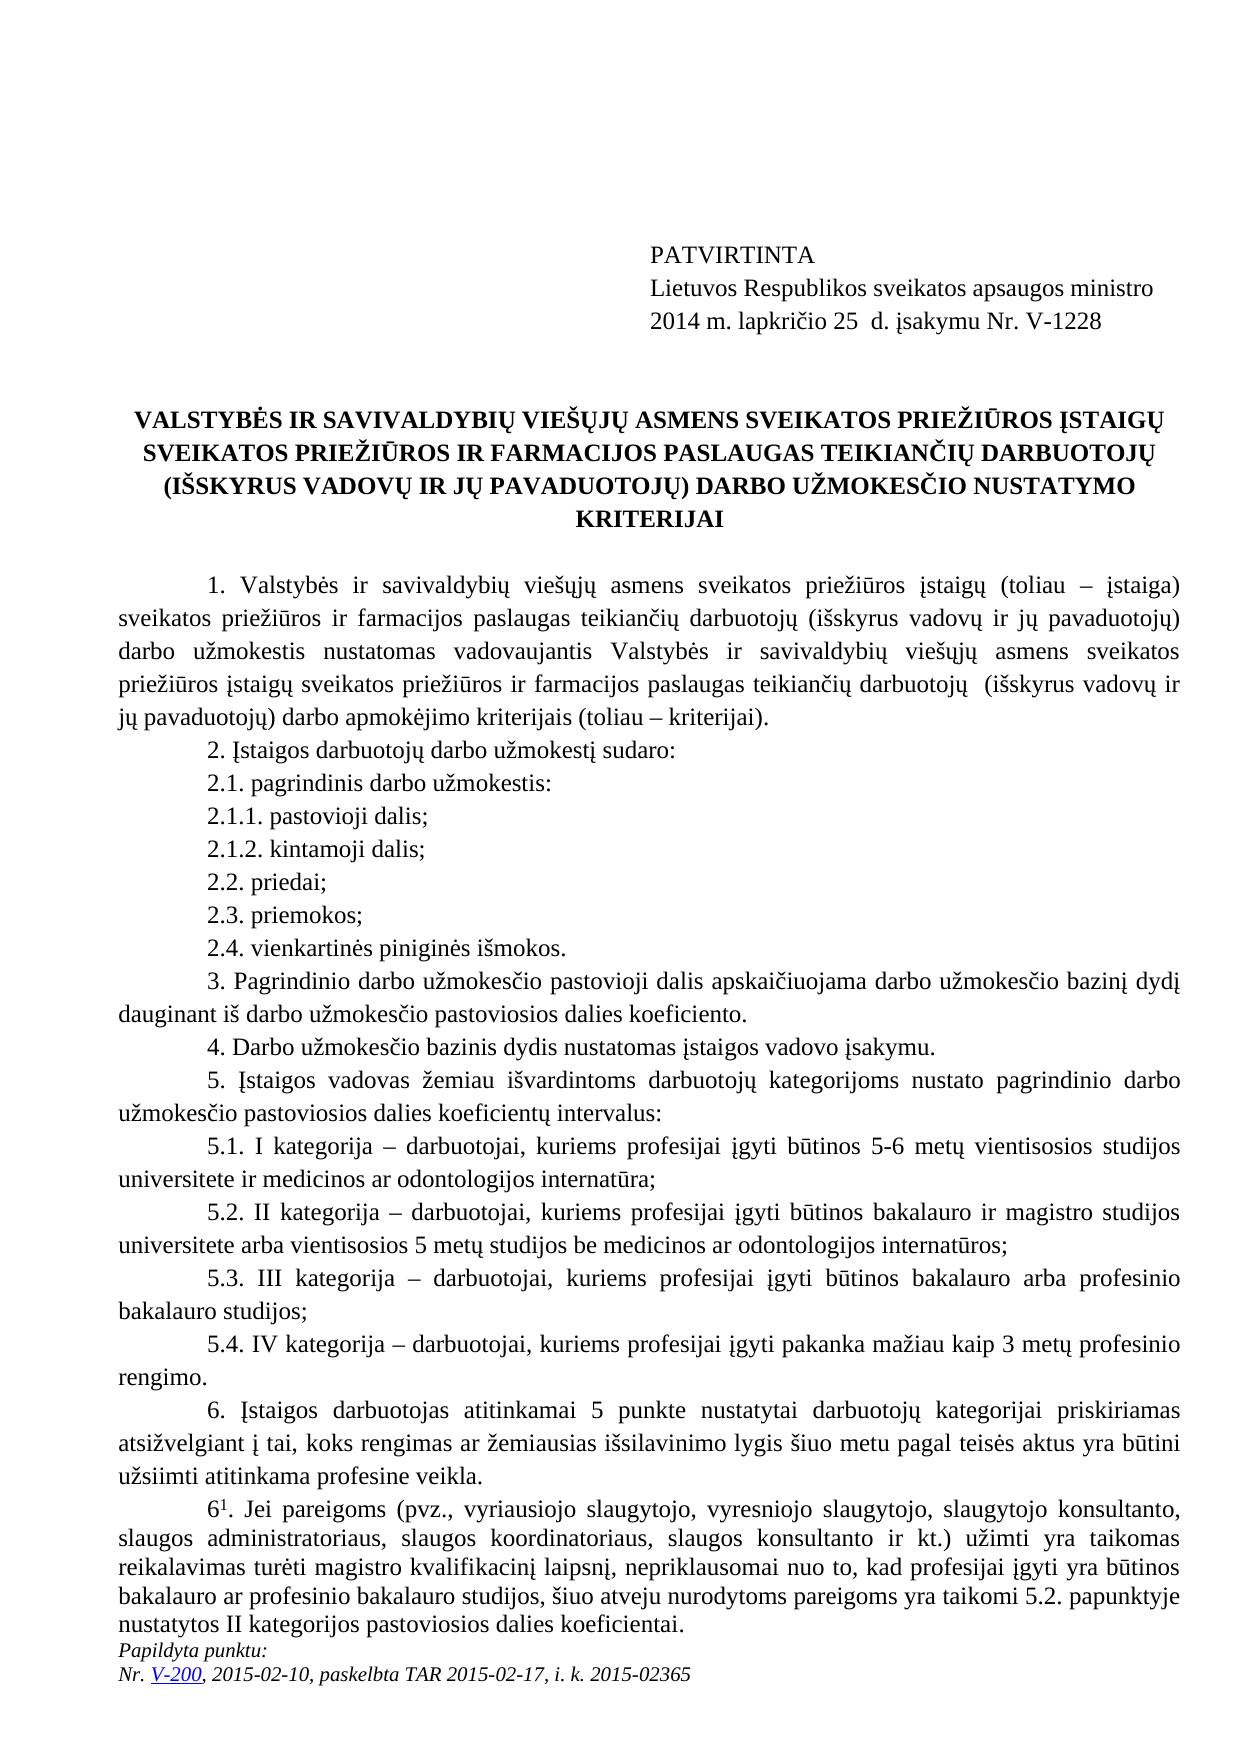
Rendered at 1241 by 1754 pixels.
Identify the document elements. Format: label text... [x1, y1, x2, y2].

text 5.1. I kategorija – darbuotojai, kuriems profesijai įgyti būtinos 5-6 metų vientisosios studijos universitete ir medicinos ar odontologijos internatūra; [118, 1131, 1181, 1193]
text 5. Įstaigos vadovas žemiau išvardintoms darbuotojų kategorijoms nustato pagrindinio darbo užmokesčio pastoviosios dalies koeficientų intervalus: [118, 1065, 1181, 1127]
text 5.3. III kategorija – darbuotojai, kuriems profesijai įgyti būtinos bakalauro arba profesinio bakalauro studijos; [118, 1263, 1181, 1325]
text Nr. V-200, 2015-02-10, paskelbta TAR 2015-02-17, i. k. 2015-02365 [118, 1662, 1181, 1686]
text 2.4. vienkartinės piniginės išmokos. [118, 933, 1181, 962]
text Papildyta punktu: [118, 1638, 1181, 1662]
text 2.1. pagrindinis darbo užmokestis: [118, 768, 1181, 797]
text 2014 m. lapkričio 25 d. įsakymu Nr. V-1228 [650, 306, 1181, 334]
text 1. Valstybės ir savivaldybių viešųjų asmens sveikatos priežiūros įstaigų (toliau – įstaiga) sveikatos priežiūros ir farmacijos paslaugas teikiančių darbuotojų (išskyrus vadovų ir jų pavaduotojų) darbo užmokestis nustatomas vadovaujantis Valstybės ir savivaldybių viešųjų asmens sveikatos priežiūros įstaigų sveikatos priežiūros ir farmacijos paslaugas teikiančių darbuotojų (išskyrus vadovų ir jų pavaduotojų) darbo apmokėjimo kriterijais (toliau – kriterijai). [118, 570, 1181, 731]
text 2.1.1. pastovioji dalis; [118, 801, 1181, 830]
text 5.2. II kategorija – darbuotojai, kuriems profesijai įgyti būtinos bakalauro ir magistro studijos universitete arba vientisosios 5 metų studijos be medicinos ar odontologijos internatūros; [118, 1197, 1181, 1259]
text 2.3. priemokos; [118, 900, 1181, 929]
text VALSTYBĖS IR SAVIVALDYBIŲ VIEŠŲJŲ ASMENS SVEIKATOS PRIEŽIŪROS ĮSTAIGŲ SVEIKATOS PRIEŽIŪROS IR FARMACIJOS PASLAUGAS TEIKIANČIŲ DARBUOTOJŲ (IŠSKYRUS VADOVŲ IR JŲ PAVADUOTOJŲ) DARBO UŽMOKESČIO NUSTATYMO KRITERIJAI [118, 405, 1181, 533]
text PATVIRTINTA [650, 240, 1181, 268]
text 6. Įstaigos darbuotojas atitinkamai 5 punkte nustatytai darbuotojų kategorijai priskiriamas atsižvelgiant į tai, koks rengimas ar žemiausias išsilavinimo lygis šiuo metu pagal teisės aktus yra būtini užsiimti atitinkama profesine veikla. [118, 1395, 1181, 1490]
text Lietuvos Respublikos sveikatos apsaugos ministro [650, 273, 1181, 301]
text 5.4. IV kategorija – darbuotojai, kuriems profesijai įgyti pakanka mažiau kaip 3 metų profesinio rengimo. [118, 1329, 1181, 1391]
text 3. Pagrindinio darbo užmokesčio pastovioji dalis apskaičiuojama darbo užmokesčio bazinį dydį dauginant iš darbo užmokesčio pastoviosios dalies koeficiento. [118, 966, 1181, 1028]
text 2.1.2. kintamoji dalis; [118, 834, 1181, 863]
text 2. Įstaigos darbuotojų darbo užmokestį sudaro: [118, 735, 1181, 764]
text 2.2. priedai; [118, 867, 1181, 896]
text 61. Jei pareigoms (pvz., vyriausiojo slaugytojo, vyresniojo slaugytojo, slaugytojo konsultanto, slaugos administratoriaus, slaugos koordinatoriaus, slaugos konsultanto ir kt.) užimti yra taikomas reikalavimas turėti magistro kvalifikacinį laipsnį, nepriklausomai nuo to, kad profesijai įgyti yra būtinos bakalauro ar profesinio bakalauro studijos, šiuo atveju nurodytoms pareigoms yra taikomi 5.2. papunktyje nustatytos II kategorijos pastoviosios dalies koeficientai. [118, 1494, 1181, 1638]
text 4. Darbo užmokesčio bazinis dydis nustatomas įstaigos vadovo įsakymu. [118, 1032, 1181, 1061]
